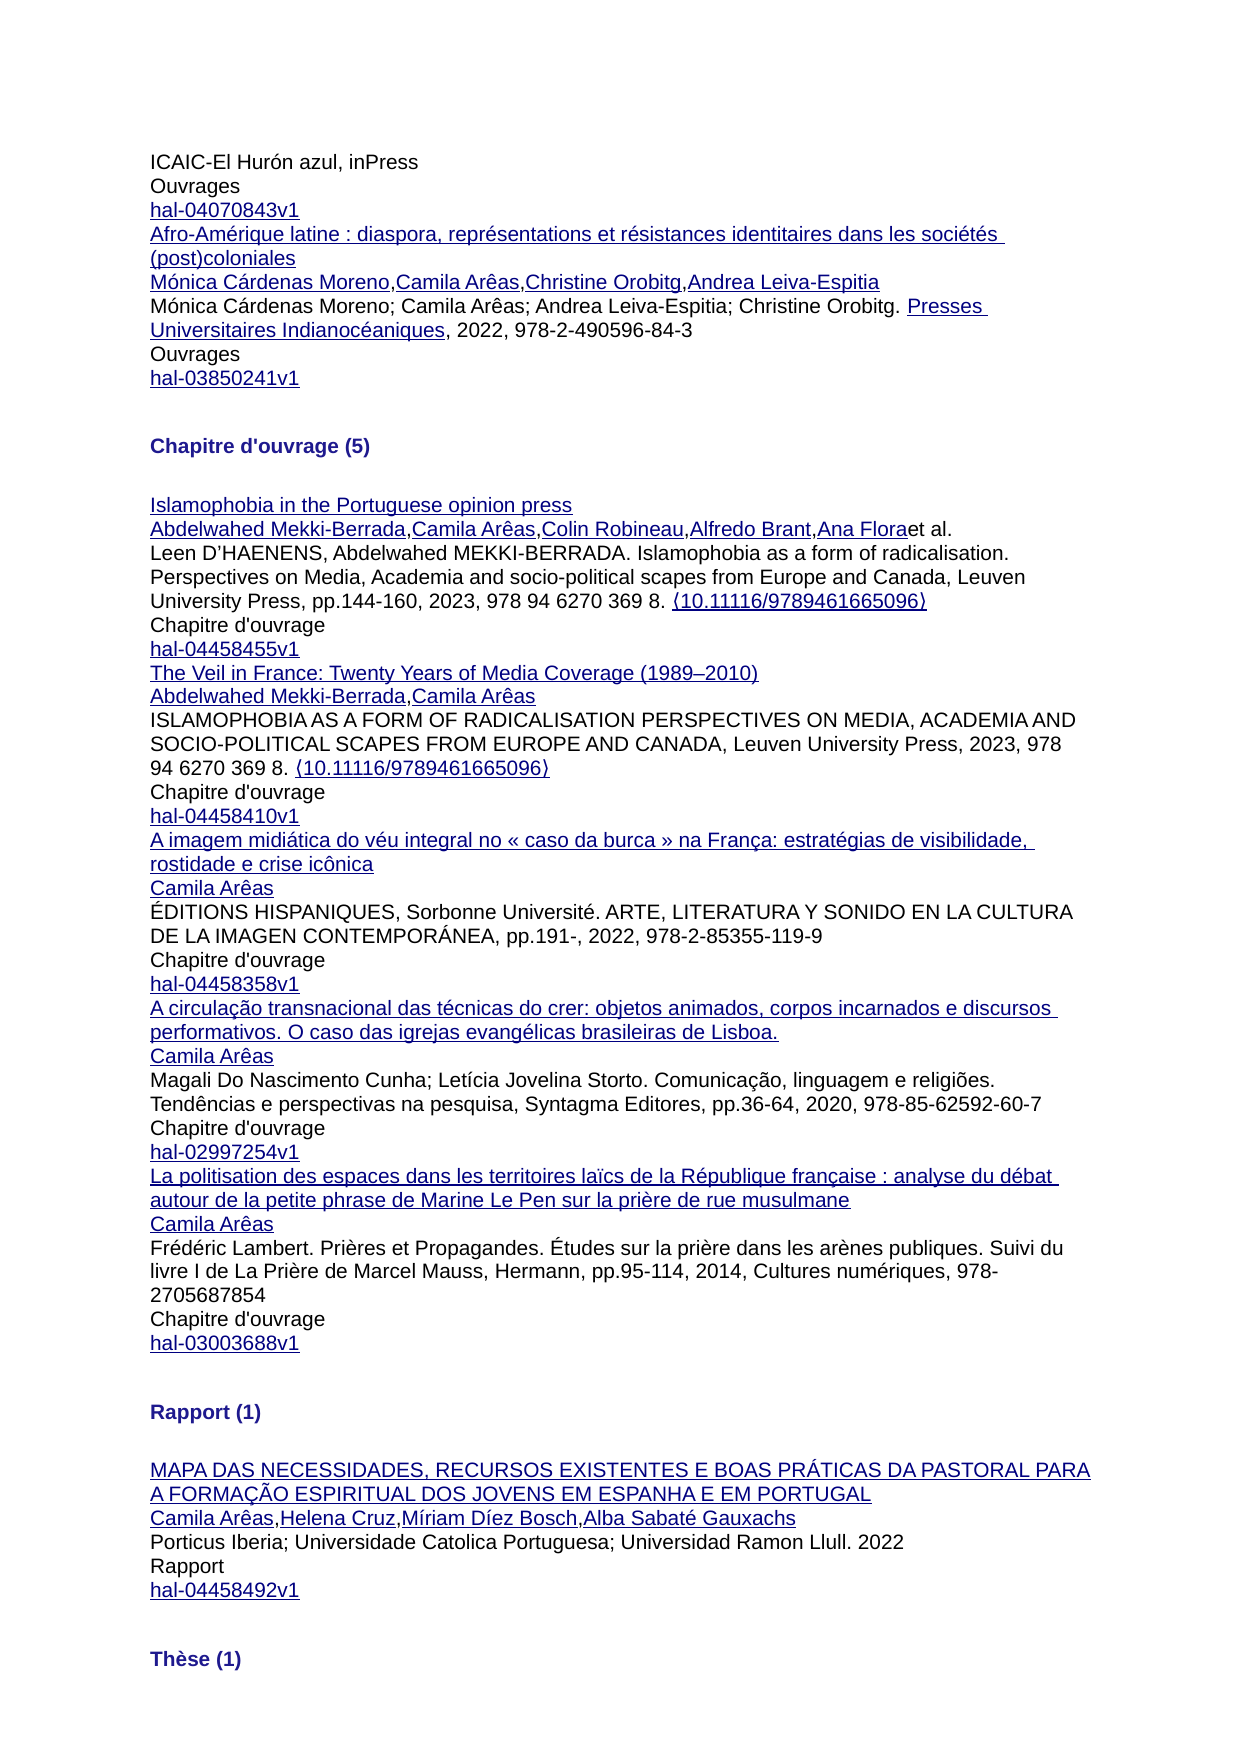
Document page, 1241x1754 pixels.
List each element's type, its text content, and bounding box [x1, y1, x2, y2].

table_cell A circulação transnacional das técnicas do crer: objetos animados, corpos incarnados e discursos performativos. O caso das igrejas evangélicas brasileiras de Lisboa. Camila Arêas Magali Do Nascimento Cunha; Letícia Jovelina Storto. Comunicação, linguagem e religiões. Tendências e perspectivas na pesquisa, Syntagma Editores, pp.36-64, 2020, 978-85-62592-60-7 Chapitre d'ouvrage hal-02997254v1 [150, 996, 1090, 1163]
table_cell The Veil in France: Twenty Years of Media Coverage (1989–2010) Abdelwahed Mekki-Berrada,Camila Arêas ISLAMOPHOBIA AS A FORM OF RADICALISATION PERSPECTIVES ON MEDIA, ACADEMIA AND SOCIO-POLITICAL SCAPES FROM EUROPE AND CANADA, Leuven University Press, 2023, 978 94 6270 369 8. ⟨10.11116/9789461665096⟩ Chapitre d'ouvrage hal-04458410v1 [150, 660, 1090, 828]
table_cell La politisation des espaces dans les territoires laïcs de la République française : analyse du débat autour de la petite phrase de Marine Le Pen sur la prière de rue musulmane Camila Arêas Frédéric Lambert. Prières et Propagandes. Études sur la prière dans les arènes publiques. Suivi du livre I de La Prière de Marcel Mauss, Hermann, pp.95-114, 2014, Cultures numériques, 978-2705687854 Chapitre d'ouvrage hal-03003688v1 [150, 1164, 1090, 1355]
table_header MAPA DAS NECESSIDADES, RECURSOS EXISTENTES E BOAS PRÁTICAS DA PASTORAL PARA [150, 1458, 1090, 1479]
table_cell A imagem midiática do véu integral no « caso da burca » na França: estratégias de visibilidade, rostidade e crise icônica Camila Arêas ÉDITIONS HISPANIQUES, Sorbonne Université. ARTE, LITERATURA Y SONIDO EN LA CULTURA DE LA IMAGEN CONTEMPORÁNEA, pp.191-, 2022, 978-2-85355-119-9 Chapitre d'ouvrage hal-04458358v1 [150, 828, 1090, 996]
table_cell ICAIC-El Hurón azul, inPress Ouvrages hal-04070843v1 [150, 150, 1090, 222]
table_header Islamophobia in the Portuguese opinion press Abdelwahed Mekki-Berrada,Camila Arêas,Colin Robineau,Alfredo Brant,Ana Floraet al. Leen D’HAENENS, Abdelwahed MEKKI-BERRADA. Islamophobia as a form of radicalisation. Perspectives on Media, Academia and socio-political scapes from Europe and Canada, Leuven University Press, pp.144-160, 2023, 978 94 6270 369 8. ⟨10.11116/9789461665096⟩ Chapitre d'ouvrage hal-04458455v1 [150, 493, 1090, 660]
table_header A FORMAÇÃO ESPIRITUAL DOS JOVENS EM ESPANHA E EM PORTUGAL Camila Arêas,Helena Cruz,Míriam Díez Bosch,Alba Sabaté Gauxachs Porticus Iberia; Universidade Catolica Portuguesa; Universidad Ramon Llull. 2022 Rapport hal-04458492v1 [150, 1480, 1090, 1602]
table_cell Afro-Amérique latine : diaspora, représentations et résistances identitaires dans les sociétés (post)coloniales Mónica Cárdenas Moreno,Camila Arêas,Christine Orobitg,Andrea Leiva-Espitia Mónica Cárdenas Moreno; Camila Arêas; Andrea Leiva-Espitia; Christine Orobitg. Presses Universitaires Indianocéaniques, 2022, 978-2-490596-84-3 Ouvrages hal-03850241v1 [150, 222, 1090, 389]
subtitle Chapitre d'ouvrage (5) [150, 434, 1090, 458]
subtitle Rapport (1) [150, 1400, 1090, 1424]
subtitle Thèse (1) [150, 1647, 1090, 1671]
